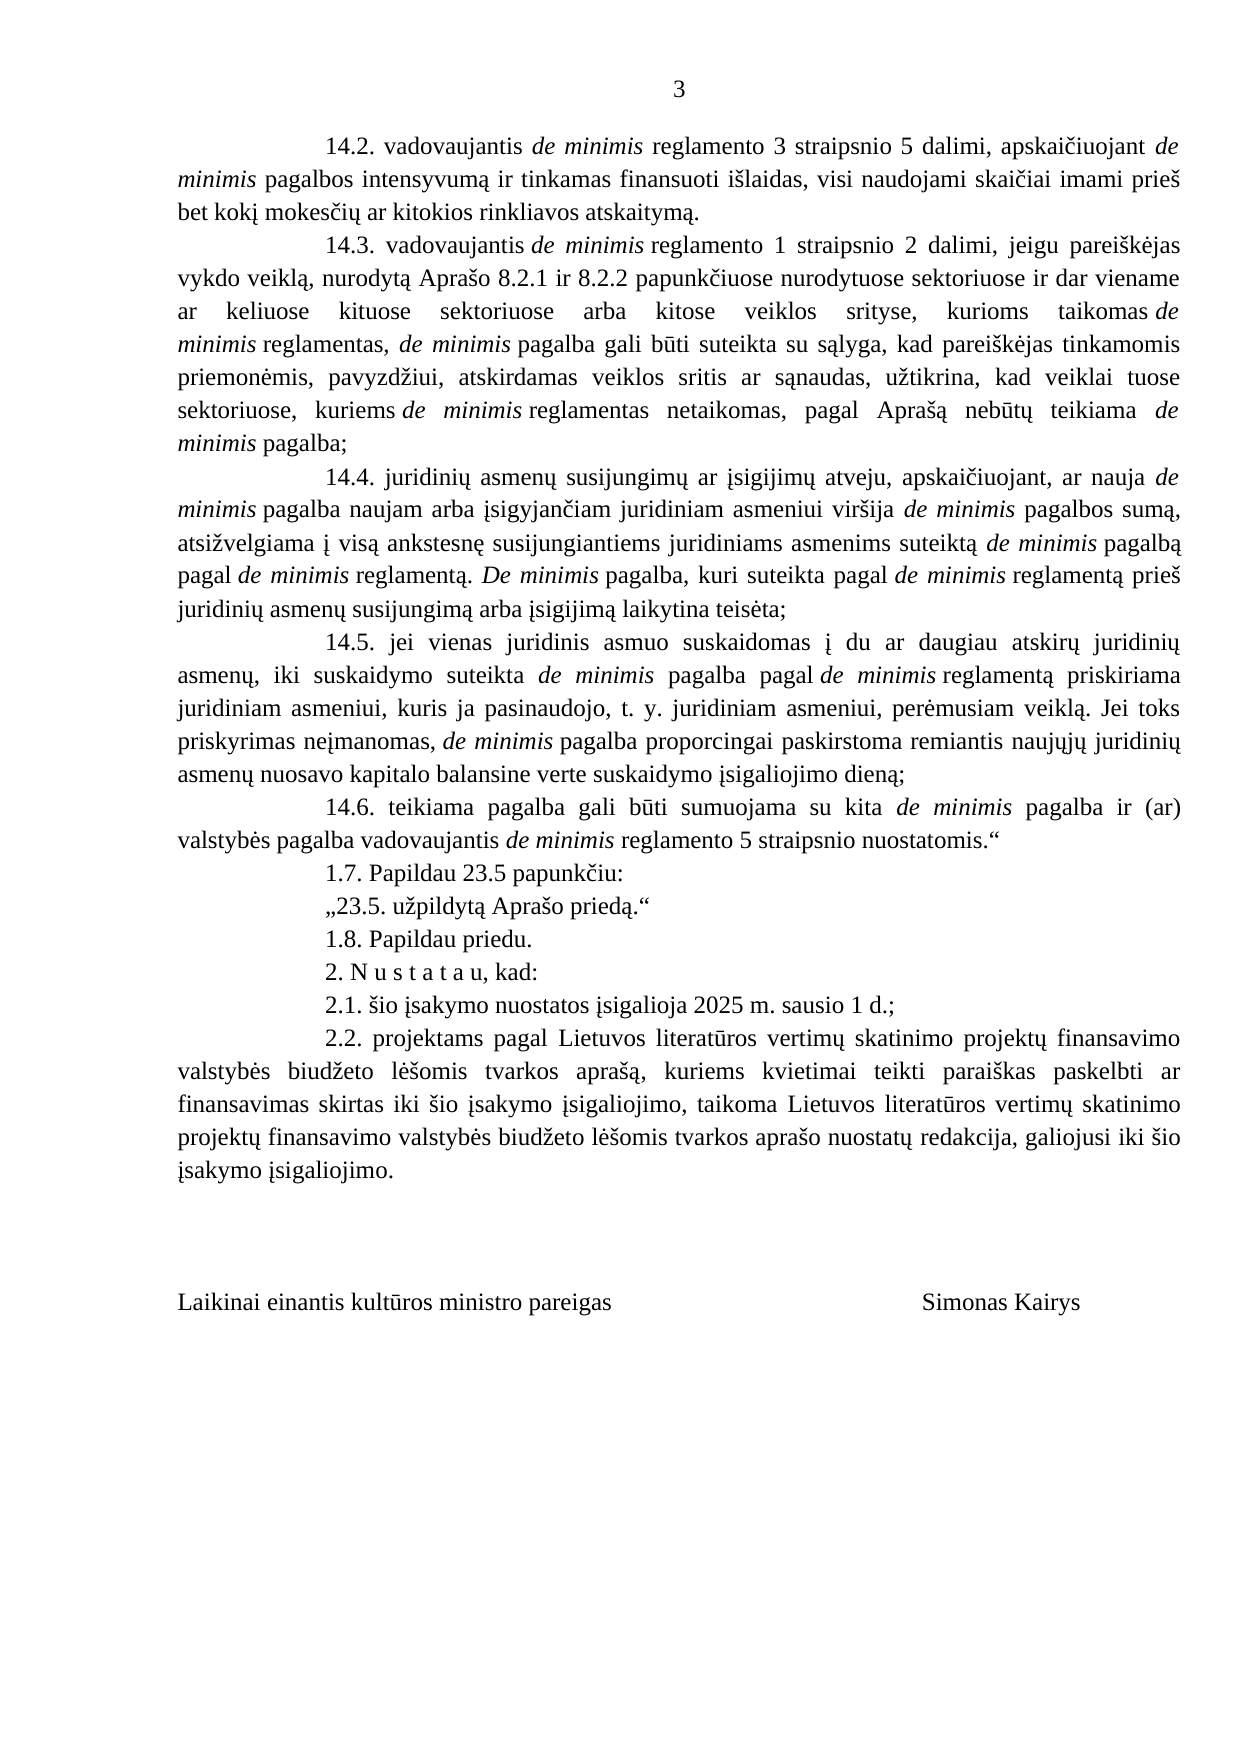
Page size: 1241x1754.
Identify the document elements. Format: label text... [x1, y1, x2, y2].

text 2. N u s t a t a u, kad: [177, 957, 1181, 986]
text „23.5. užpildytą Aprašo priedą.“ [177, 891, 1181, 919]
text 2.1. šio įsakymo nuostatos įsigalioja 2025 m. sausio 1 d.; [177, 990, 1181, 1019]
text 14.3. vadovaujantis de minimis reglamento 1 straipsnio 2 dalimi, jeigu pareiškėjas vykdo veiklą, nurodytą Aprašo 8.2.1 ir 8.2.2 papunkčiuose nurodytuose sektoriuose ir dar viename ar keliuose kituose sektoriuose arba kitose veiklos srityse, kurioms taikomas de minimis reglamentas, de minimis pagalba gali būti suteikta su sąlyga, kad pareiškėjas tinkamomis priemonėmis, pavyzdžiui, atskirdamas veiklos sritis ar sąnaudas, užtikrina, kad veiklai tuose sektoriuose, kuriems de minimis reglamentas netaikomas, pagal Aprašą nebūtų teikiama de minimis pagalba; [177, 230, 1181, 457]
text 1.7. Papildau 23.5 papunkčiu: [177, 858, 1181, 887]
text 2.2. projektams pagal Lietuvos literatūros vertimų skatinimo projektų finansavimo valstybės biudžeto lėšomis tvarkos aprašą, kuriems kvietimai teikti paraiškas paskelbti ar finansavimas skirtas iki šio įsakymo įsigaliojimo, taikoma Lietuvos literatūros vertimų skatinimo projektų finansavimo valstybės biudžeto lėšomis tvarkos aprašo nuostatų redakcija, galiojusi iki šio įsakymo įsigaliojimo. [177, 1023, 1181, 1184]
text Laikinai einantis kultūros ministro pareigas Simonas Kairys [177, 1287, 1181, 1316]
text 1.8. Papildau priedu. [177, 924, 1181, 953]
text 14.5. jei vienas juridinis asmuo suskaidomas į du ar daugiau atskirų juridinių asmenų, iki suskaidymo suteikta de minimis pagalba pagal de minimis reglamentą priskiriama juridiniam asmeniui, kuris ja pasinaudojo, t. y. juridiniam asmeniui, perėmusiam veiklą. Jei toks priskyrimas neįmanomas, de minimis pagalba proporcingai paskirstoma remiantis naujųjų juridinių asmenų nuosavo kapitalo balansine verte suskaidymo įsigaliojimo dieną; [177, 627, 1181, 787]
text 14.2. vadovaujantis de minimis reglamento 3 straipsnio 5 dalimi, apskaičiuojant de minimis pagalbos intensyvumą ir tinkamas finansuoti išlaidas, visi naudojami skaičiai imami prieš bet kokį mokesčių ar kitokios rinkliavos atskaitymą. [177, 131, 1181, 226]
text 14.6. teikiama pagalba gali būti sumuojama su kita de minimis pagalba ir (ar) valstybės pagalba vadovaujantis de minimis reglamento 5 straipsnio nuostatomis.“ [177, 792, 1181, 853]
text 14.4. juridinių asmenų susijungimų ar įsigijimų atveju, apskaičiuojant, ar nauja de minimis pagalba naujam arba įsigyjančiam juridiniam asmeniui viršija de minimis pagalbos sumą, atsižvelgiama į visą ankstesnę susijungiantiems juridiniams asmenims suteiktą de minimis pagalbą pagal de minimis reglamentą. De minimis pagalba, kuri suteikta pagal de minimis reglamentą prieš juridinių asmenų susijungimą arba įsigijimą laikytina teisėta; [177, 462, 1181, 622]
